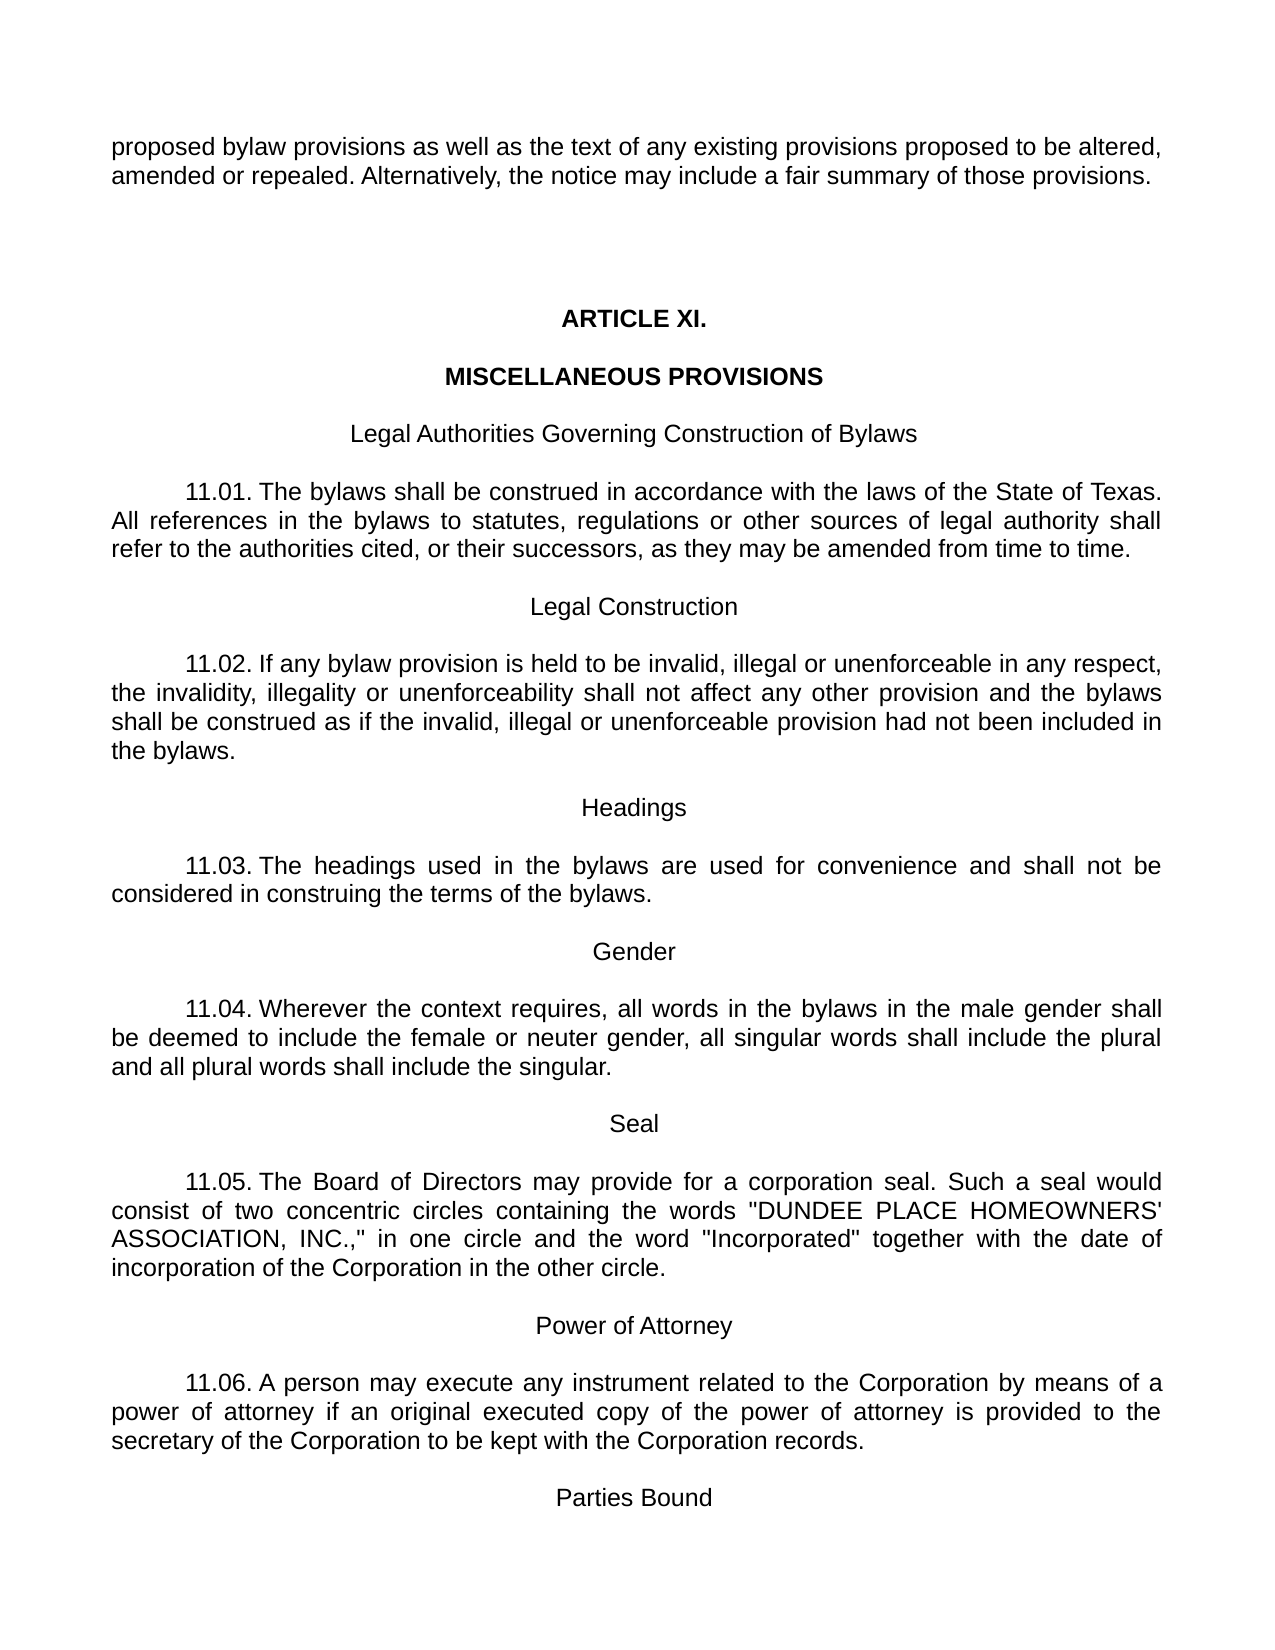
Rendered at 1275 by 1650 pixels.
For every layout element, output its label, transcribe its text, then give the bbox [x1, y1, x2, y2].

text Gender [111, 937, 1164, 966]
text 11.05. The Board of Directors may provide for a corporation seal. Such a seal would consist of two concentric circles containing the words "DUNDEE PLACE HOMEOWNERS' ASSOCIATION, INC.," in one circle and the word "Incorporated" together with the date of incorporation of the Corporation in the other circle. [111, 1167, 1164, 1282]
text 11.01. The bylaws shall be construed in accordance with the laws of the State of Texas. All references in the bylaws to statutes, regulations or other sources of legal authority shall refer to the authorities cited, or their successors, as they may be amended from time to time. [111, 477, 1164, 563]
text Headings [111, 793, 1164, 822]
text 11.04. Wherever the context requires, all words in the bylaws in the male gender shall be deemed to include the female or neuter gender, all singular words shall include the plural and all plural words shall include the singular. [111, 994, 1164, 1081]
text 11.06. A person may execute any instrument related to the Corporation by means of a power of attorney if an original executed copy of the power of attorney is provided to the secretary of the Corporation to be kept with the Corporation records. [111, 1368, 1164, 1454]
text Power of Attorney [111, 1311, 1164, 1339]
text 11.03. The headings used in the bylaws are used for convenience and shall not be considered in construing the terms of the bylaws. [111, 851, 1164, 908]
text ARTICLE XI. [111, 304, 1164, 333]
text Legal Construction [111, 592, 1164, 621]
text MISCELLANEOUS PROVISIONS [111, 362, 1164, 391]
text Parties Bound [111, 1483, 1164, 1512]
text Seal [111, 1109, 1164, 1138]
text 11.02. If any bylaw provision is held to be invalid, illegal or unenforceable in any respect, the invalidity, illegality or unenforceability shall not affect any other provision and the bylaws shall be construed as if the invalid, illegal or unenforceable provision had not been included in the bylaws. [111, 649, 1164, 764]
text proposed bylaw provisions as well as the text of any existing provisions proposed to be altered, amended or repealed. Alternatively, the notice may include a fair summary of those provisions. [111, 132, 1164, 189]
text Legal Authorities Governing Construction of Bylaws [111, 419, 1164, 448]
